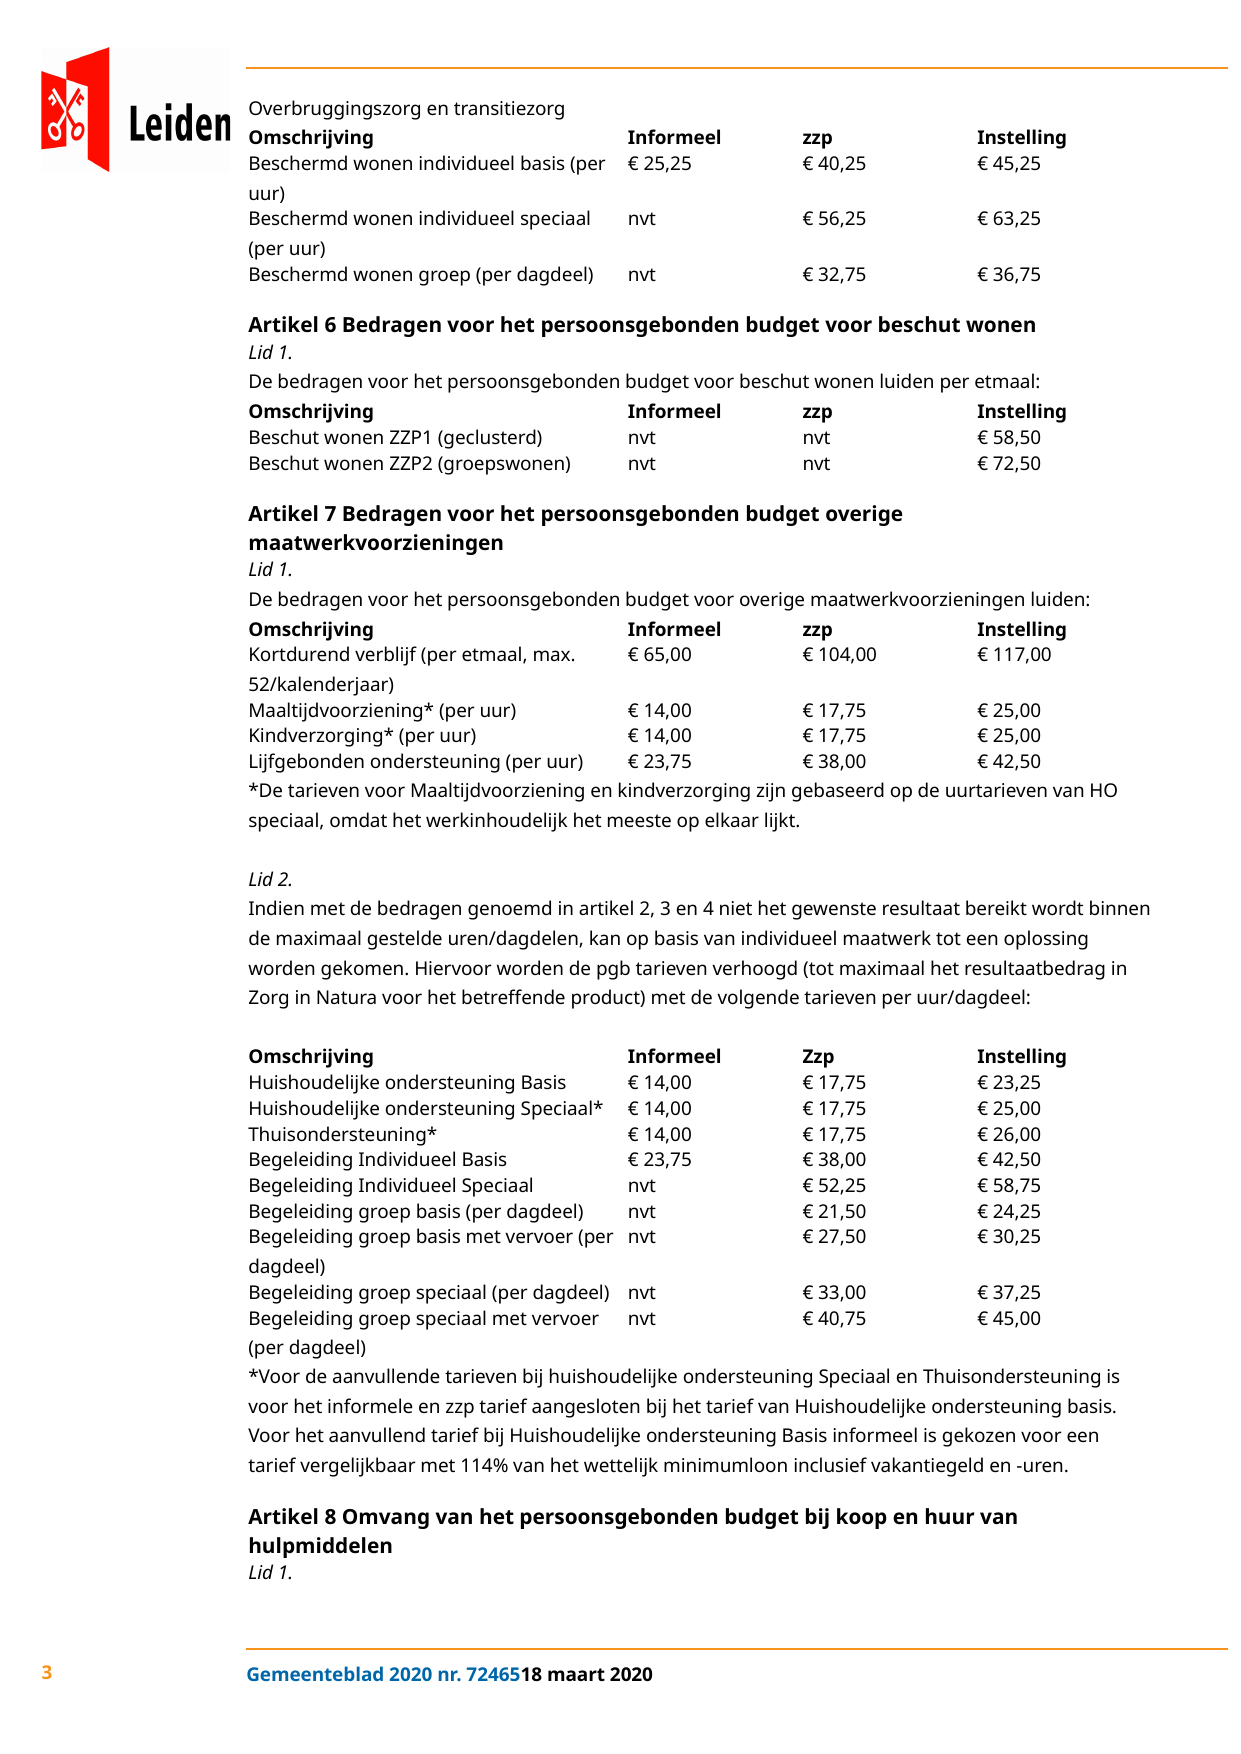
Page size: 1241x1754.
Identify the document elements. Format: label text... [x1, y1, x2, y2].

table_header Instelling [977, 398, 1152, 424]
table_cell € 42,50 [977, 1146, 1152, 1172]
table_cell € 63,25 [977, 206, 1152, 261]
table_cell € 23,75 [628, 1146, 802, 1172]
table_cell € 24,25 [977, 1198, 1152, 1224]
table_header zzp [802, 616, 977, 641]
text *Voor de aanvullende tarieven bij huishoudelijke ondersteuning Speciaal en Thuisondersteuning is voor het informele en zzp tarief aangesloten bij het tarief van Huishoudelijke ondersteuning basis. Voor het aanvullend tarief bij Huishoudelijke ondersteuning Basis informeel is gekozen voor een tarief vergelijkbaar met 114% van het wettelijk minimumloon inclusief vakantiegeld en -uren. [248, 1363, 1152, 1478]
table_cell nvt [628, 424, 802, 450]
table_header Omschrijving [248, 398, 628, 424]
table_cell € 21,50 [802, 1198, 977, 1224]
table_cell Begeleiding groep speciaal (per dagdeel) [248, 1279, 628, 1305]
table_cell nvt [628, 1305, 802, 1360]
table_header Informeel [628, 616, 802, 641]
text De bedragen voor het persoonsgebonden budget voor beschut wonen luiden per etmaal: [248, 369, 1152, 394]
table_cell € 58,75 [977, 1172, 1152, 1198]
table_cell € 26,00 [977, 1121, 1152, 1146]
table_cell nvt [802, 450, 977, 476]
table_cell nvt [628, 1198, 802, 1224]
table_cell € 40,25 [802, 150, 977, 206]
table_cell € 38,00 [802, 748, 977, 774]
table_cell € 27,50 [802, 1224, 977, 1279]
text Overbruggingszorg en transitiezorg [248, 95, 1152, 121]
table_cell Beschut wonen ZZP2 (groepswonen) [248, 450, 628, 476]
table_cell € 58,50 [977, 424, 1152, 450]
table_header Instelling [977, 1044, 1152, 1069]
text *De tarieven voor Maaltijdvoorziening en kindverzorging zijn gebaseerd op de uurtarieven van HO speciaal, omdat het werkinhoudelijk het meeste op elkaar lijkt. [248, 777, 1152, 832]
text Lid 1. [248, 556, 1152, 582]
table_cell € 45,25 [977, 150, 1152, 206]
table_header Informeel [628, 398, 802, 424]
text Lid 1. [248, 1559, 1152, 1585]
table_cell € 17,75 [802, 1121, 977, 1146]
table_cell € 25,00 [977, 1095, 1152, 1121]
text De bedragen voor het persoonsgebonden budget voor overige maatwerkvoorzieningen luiden: [248, 586, 1152, 612]
table_cell € 30,25 [977, 1224, 1152, 1279]
table_cell € 104,00 [802, 641, 977, 697]
table_cell nvt [628, 1172, 802, 1198]
table_cell Begeleiding groep speciaal met vervoer (per dagdeel) [248, 1305, 628, 1360]
table_cell € 45,00 [977, 1305, 1152, 1360]
table_cell € 37,25 [977, 1279, 1152, 1305]
table_cell Begeleiding Individueel Speciaal [248, 1172, 628, 1198]
table_cell € 17,75 [802, 1095, 977, 1121]
table_cell Beschermd wonen individueel speciaal (per uur) [248, 206, 628, 261]
text Artikel 8 Omvang van het persoonsgebonden budget bij koop en huur van hulpmiddelen [248, 1502, 1152, 1559]
text Indien met de bedragen genoemd in artikel 2, 3 en 4 niet het gewenste resultaat bereikt wordt binnen de maximaal gestelde uren/dagdelen, kan op basis van individueel maatwerk tot een oplossing worden gekomen. Hiervoor worden de pgb tarieven verhoogd (tot maximaal het resultaatbedrag in Zorg in Natura voor het betreffende product) met de volgende tarieven per uur/dagdeel: [248, 896, 1152, 1010]
table_cell Huishoudelijke ondersteuning Basis [248, 1069, 628, 1095]
table_cell nvt [628, 206, 802, 261]
table_cell € 36,75 [977, 261, 1152, 287]
table_cell Kindverzorging* (per uur) [248, 723, 628, 748]
table_cell € 56,25 [802, 206, 977, 261]
table_cell € 42,50 [977, 748, 1152, 774]
table_cell € 25,00 [977, 697, 1152, 722]
table_header Informeel [628, 125, 802, 150]
table_cell € 14,00 [628, 1095, 802, 1121]
table_cell Huishoudelijke ondersteuning Speciaal* [248, 1095, 628, 1121]
table_cell Maaltijdvoorziening* (per uur) [248, 697, 628, 722]
picture [41, 47, 231, 172]
table_header zzp [802, 125, 977, 150]
table_header Zzp [802, 1044, 977, 1069]
table_header Informeel [628, 1044, 802, 1069]
table_cell € 40,75 [802, 1305, 977, 1360]
table_header Instelling [977, 616, 1152, 641]
table_header zzp [802, 398, 977, 424]
table_cell € 32,75 [802, 261, 977, 287]
table_cell € 23,25 [977, 1069, 1152, 1095]
table_cell € 17,75 [802, 1069, 977, 1095]
table_cell € 17,75 [802, 723, 977, 748]
table_header Omschrijving [248, 125, 628, 150]
table_cell € 72,50 [977, 450, 1152, 476]
table_cell nvt [628, 261, 802, 287]
table_cell € 65,00 [628, 641, 802, 697]
table_cell nvt [628, 450, 802, 476]
table_cell € 38,00 [802, 1146, 977, 1172]
table_cell € 14,00 [628, 723, 802, 748]
table_cell € 23,75 [628, 748, 802, 774]
table_cell € 33,00 [802, 1279, 977, 1305]
table_header Omschrijving [248, 616, 628, 641]
table_cell Kortdurend verblijf (per etmaal, max. 52/kalenderjaar) [248, 641, 628, 697]
table_cell € 14,00 [628, 697, 802, 722]
table_header Omschrijving [248, 1044, 628, 1069]
table_header Instelling [977, 125, 1152, 150]
table_cell € 52,25 [802, 1172, 977, 1198]
table_cell Begeleiding Individueel Basis [248, 1146, 628, 1172]
table_cell € 17,75 [802, 697, 977, 722]
table_cell nvt [802, 424, 977, 450]
table_cell Beschermd wonen individueel basis (per uur) [248, 150, 628, 206]
table_cell € 14,00 [628, 1121, 802, 1146]
table_cell € 117,00 [977, 641, 1152, 697]
text Artikel 6 Bedragen voor het persoonsgebonden budget voor beschut wonen [248, 311, 1152, 339]
table_cell Begeleiding groep basis met vervoer (per dagdeel) [248, 1224, 628, 1279]
table_cell Thuisondersteuning* [248, 1121, 628, 1146]
table_cell nvt [628, 1279, 802, 1305]
table_cell € 14,00 [628, 1069, 802, 1095]
text Lid 2. [248, 866, 1152, 892]
text Artikel 7 Bedragen voor het persoonsgebonden budget overige maatwerkvoorzieningen [248, 499, 1152, 556]
table_cell Lijfgebonden ondersteuning (per uur) [248, 748, 628, 774]
table_cell Begeleiding groep basis (per dagdeel) [248, 1198, 628, 1224]
table_cell Beschut wonen ZZP1 (geclusterd) [248, 424, 628, 450]
table_cell nvt [628, 1224, 802, 1279]
table_cell € 25,00 [977, 723, 1152, 748]
table_cell € 25,25 [628, 150, 802, 206]
text Lid 1. [248, 339, 1152, 365]
table_cell Beschermd wonen groep (per dagdeel) [248, 261, 628, 287]
